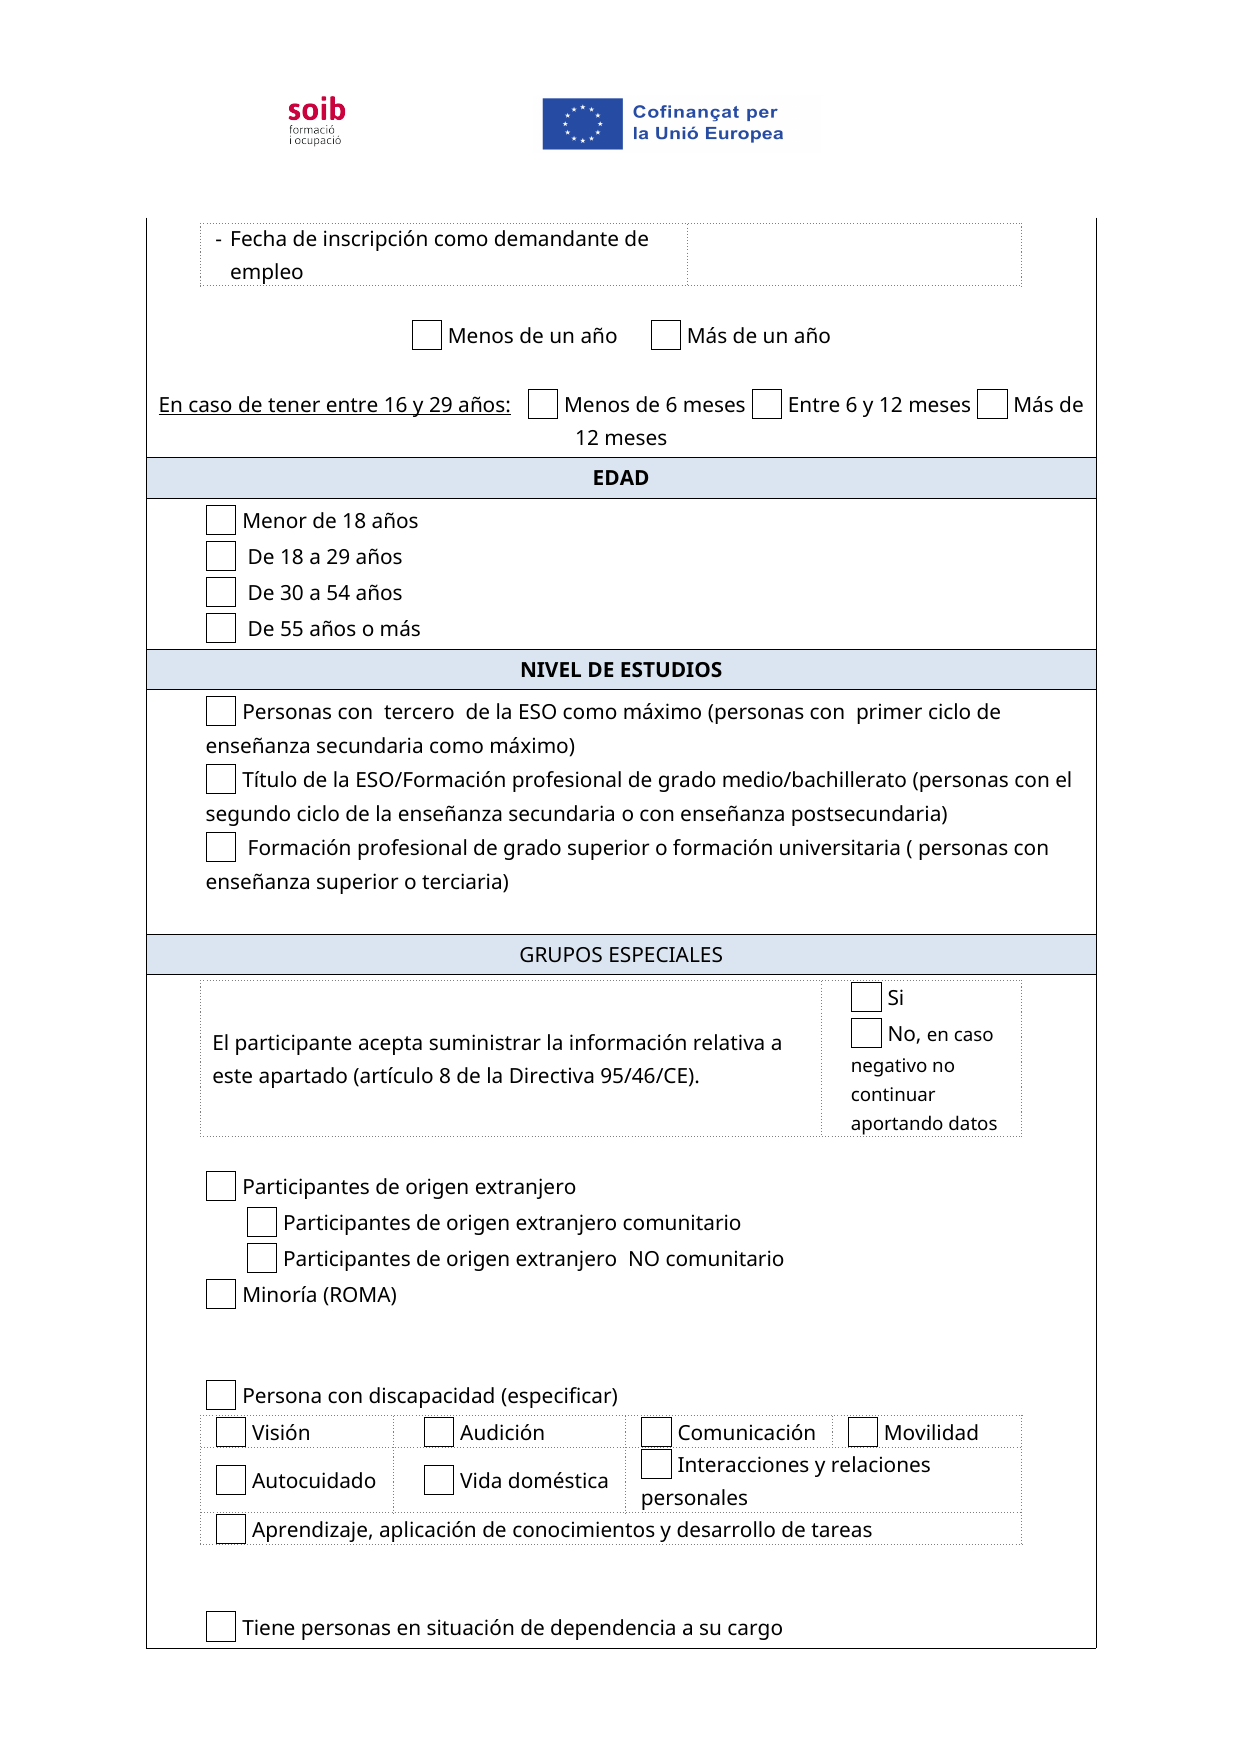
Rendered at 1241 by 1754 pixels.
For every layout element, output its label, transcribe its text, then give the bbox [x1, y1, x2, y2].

table_header Audición [394, 1415, 626, 1447]
picture [533, 95, 821, 153]
table_header El participante acepta suministrar la información relativa a este apartado (artículo 8 de la Directiva 95/46/CE). [201, 980, 821, 1136]
table_header Fecha de inscripción como demandante de empleo [201, 223, 688, 285]
table_cell Vida doméstica [394, 1447, 626, 1512]
table_cell Menor de 18 años De 18 a 29 años De 30 a 54 años De 55 años o más [147, 499, 1096, 649]
table_header Comunicación [626, 1415, 832, 1447]
picture [261, 73, 373, 172]
table_header Visión [200, 1415, 394, 1447]
table_cell Menos de un año Más de un año En caso de tener entre 16 y 29 años: Menos de 6 meses Entre 6 y 12 meses Más de 12 meses [147, 218, 1096, 457]
table_header [688, 223, 1021, 285]
table_cell Aprendizaje, aplicación de conocimientos y desarrollo de tareas [200, 1512, 1022, 1544]
table_cell Participantes de origen extranjero Participantes de origen extranjero comunitario Participantes de origen extranjero NO comunitario Minoría (ROMA) Persona con discapacidad (especificar) Tiene personas en situación de dependencia a su cargo [147, 975, 1096, 1647]
table_cell Interacciones y relaciones personales [626, 1447, 1022, 1512]
table_header Si No, en caso negativo no continuar aportando datos [821, 980, 1021, 1136]
table_cell EDAD [147, 458, 1096, 498]
table_cell Personas con tercero de la ESO como máximo (personas con primer ciclo de enseñanza secundaria como máximo) Título de la ESO/Formación profesional de grado medio/bachillerato (personas con el segundo ciclo de la enseñanza secundaria o con enseñanza postsecundaria) Formación profesional de grado superior o formación universitaria ( personas con enseñanza superior o terciaria) [147, 690, 1096, 933]
table_header Movilidad [832, 1415, 1022, 1447]
table_cell Autocuidado [200, 1447, 394, 1512]
table_cell GRUPOS ESPECIALES [147, 935, 1096, 974]
table_cell NIVEL DE ESTUDIOS [147, 650, 1096, 689]
